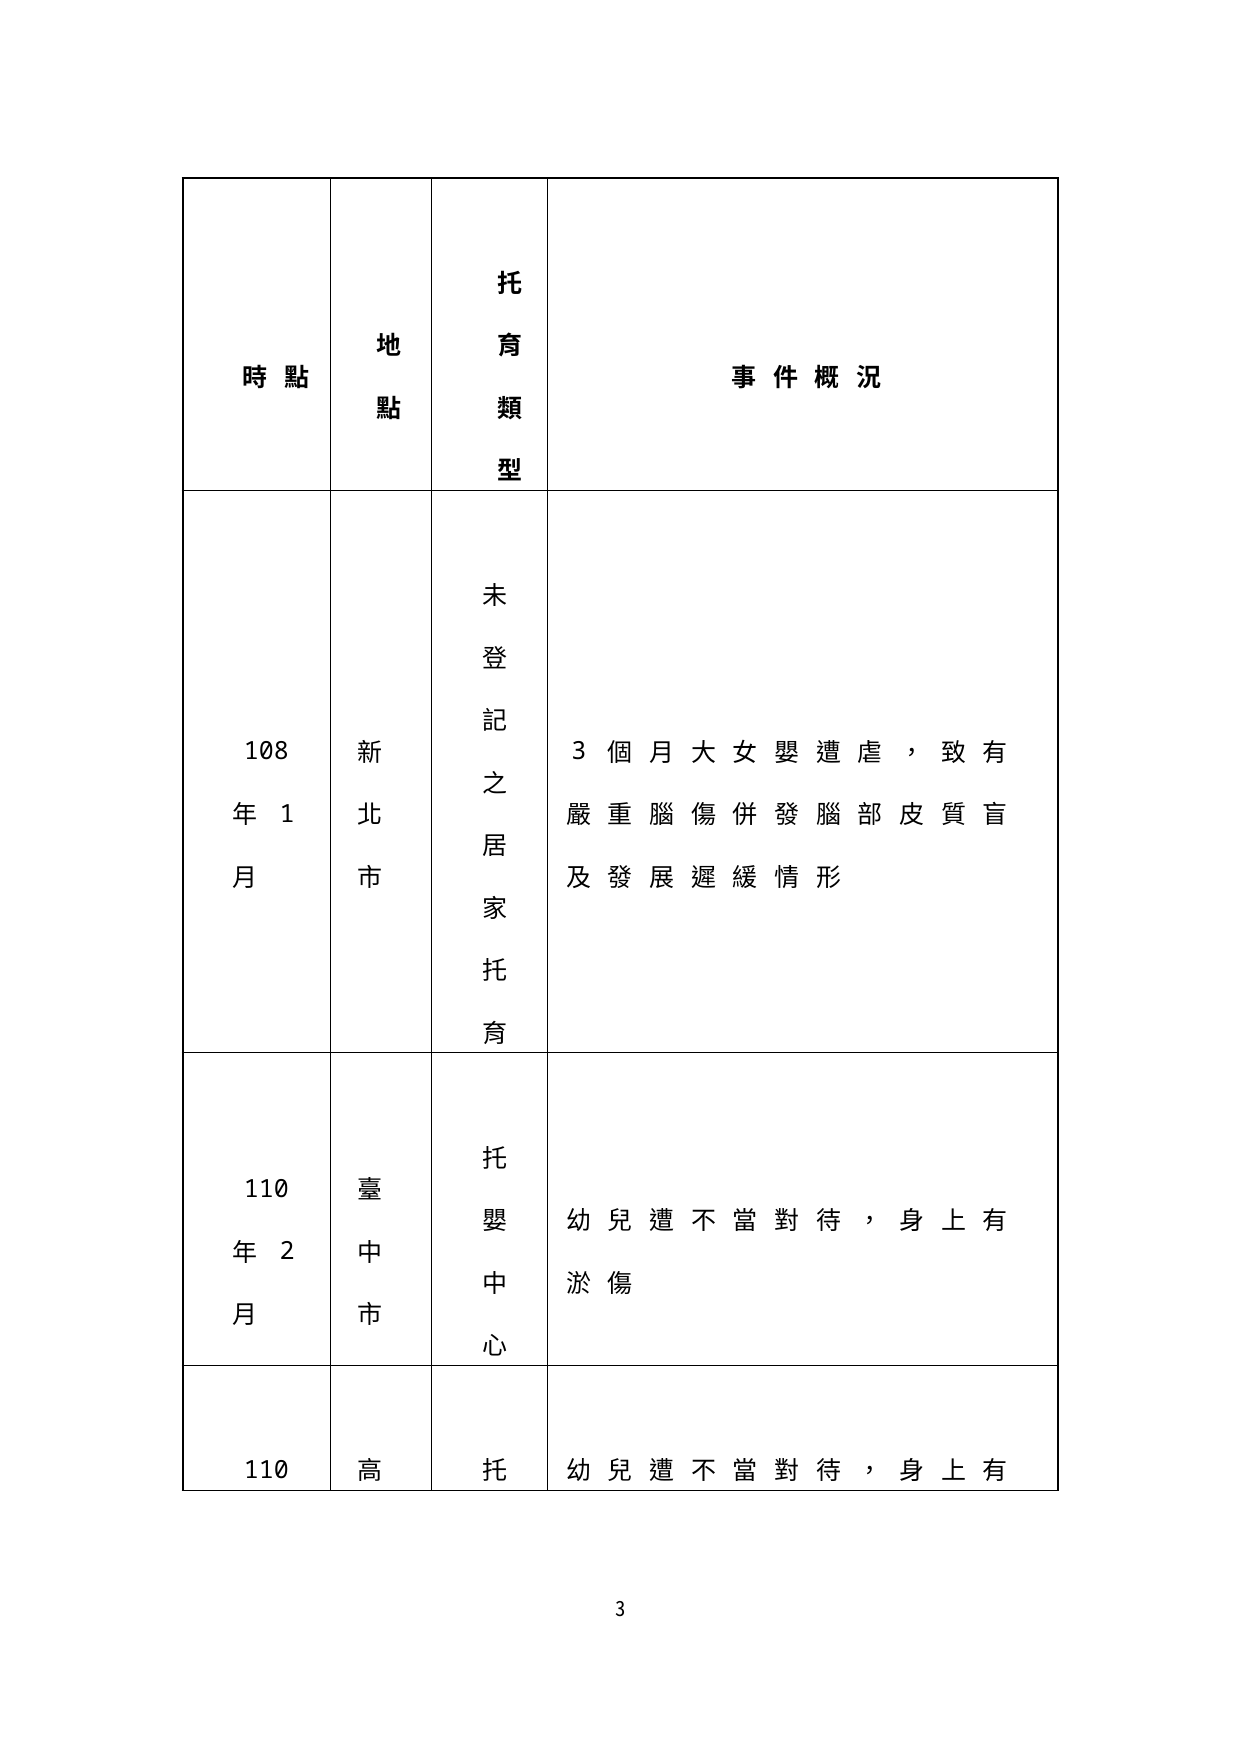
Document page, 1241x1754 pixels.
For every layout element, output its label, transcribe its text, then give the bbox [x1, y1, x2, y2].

table_cell 108年1月 [184, 491, 330, 1052]
table_cell 臺中市 [331, 1053, 431, 1365]
table_cell 110年2月 [184, 1053, 330, 1365]
table_header 托育類型 [432, 179, 547, 490]
table_cell 高 [331, 1366, 431, 1490]
table_header 事件概況 [548, 179, 1057, 490]
table_header 時點 [184, 179, 330, 490]
table_cell 未登記之 居家托育 [432, 491, 547, 1052]
table_cell 托嬰中心 [432, 1053, 547, 1365]
table_cell 幼兒遭不當對待，身上有淤傷 [548, 1053, 1057, 1365]
table_cell 新北市 [331, 491, 431, 1052]
table_cell 3個月大女嬰遭虐，致有嚴重腦傷併發腦部皮質盲及發展遲緩情形 [548, 491, 1057, 1052]
table_cell 幼兒遭不當對待，身上有 [548, 1366, 1057, 1490]
table_cell 110 [184, 1366, 330, 1490]
table_header 地點 [331, 179, 431, 490]
table_cell 托 [432, 1366, 547, 1490]
